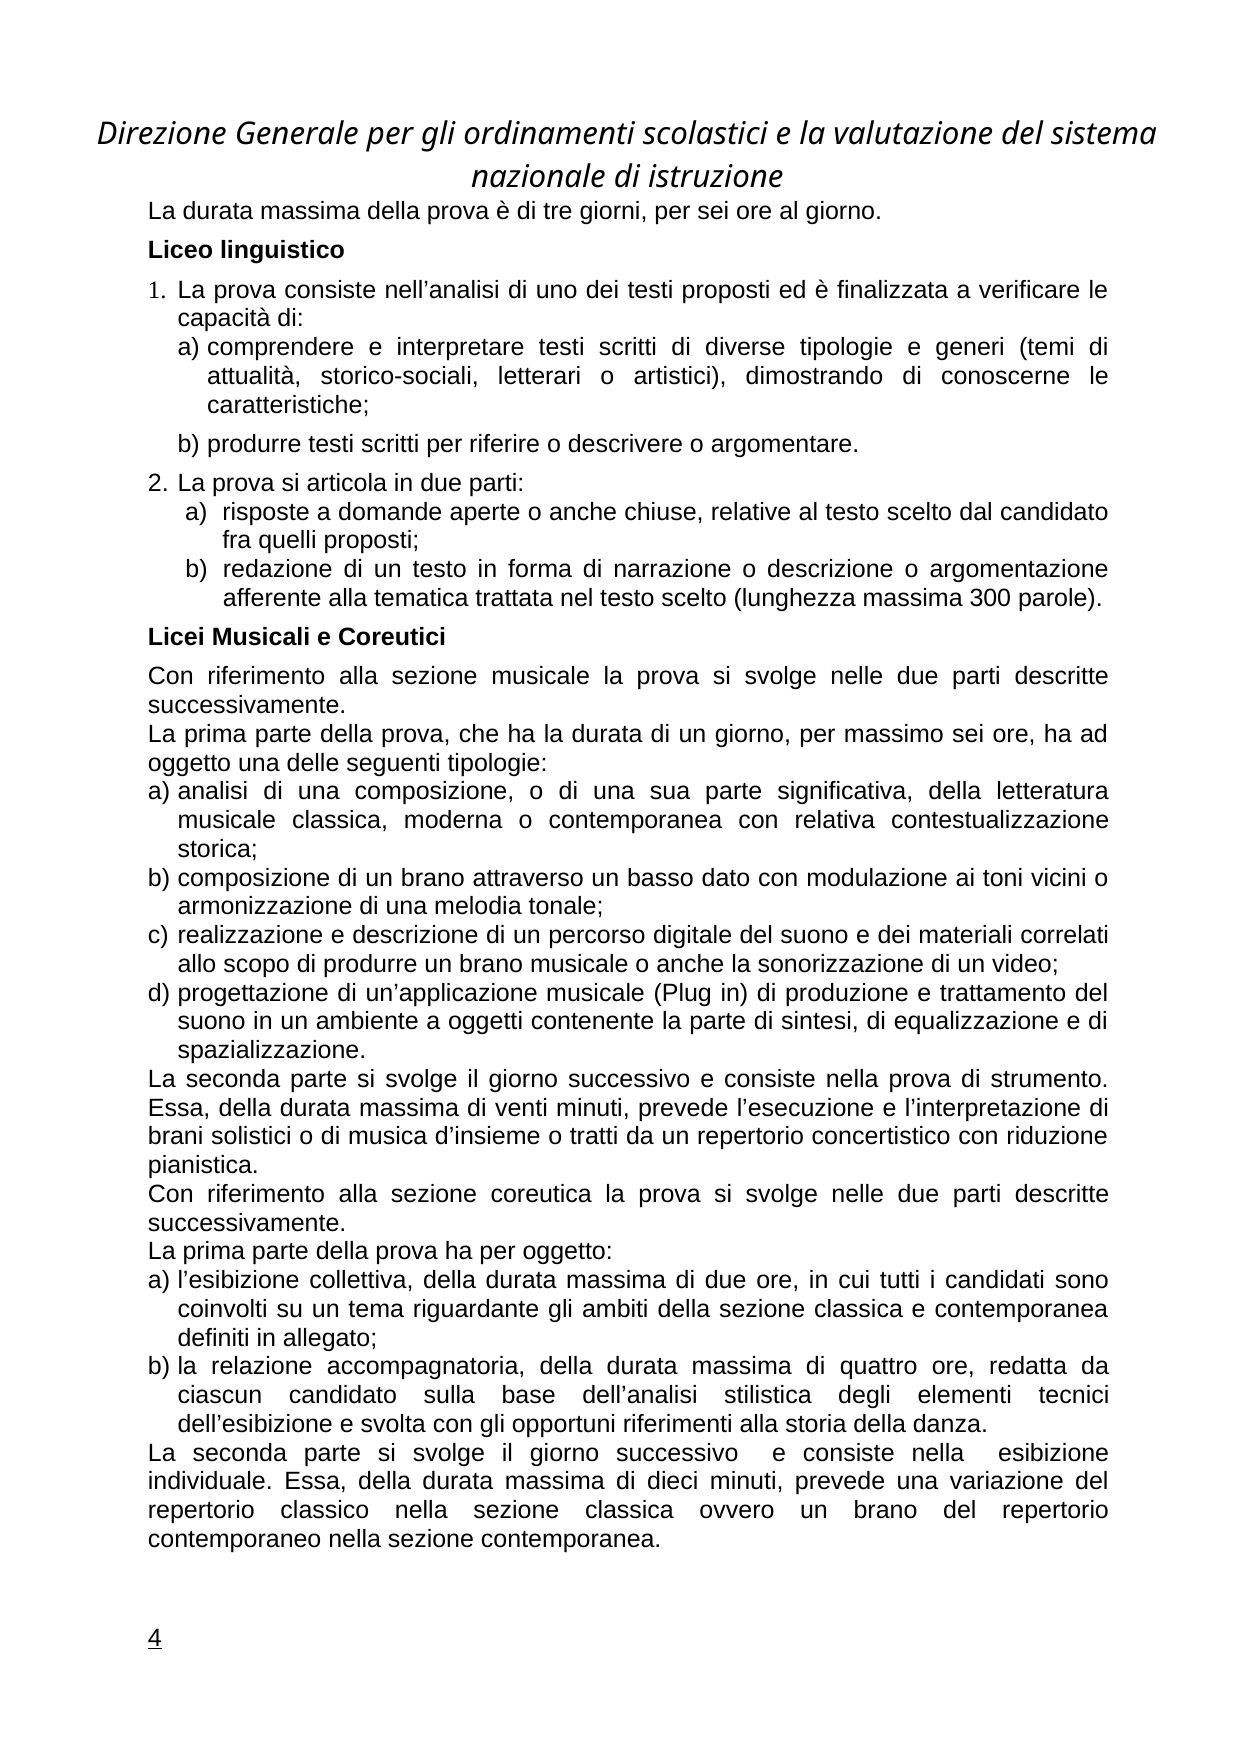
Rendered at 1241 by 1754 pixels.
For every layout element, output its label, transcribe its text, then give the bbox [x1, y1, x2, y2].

list La prova consiste nell’analisi di uno dei testi proposti ed è finalizzata a verificare le capacità di: [148, 274, 1110, 332]
list produrre testi scritti per riferire o descrivere o argomentare. [177, 429, 1110, 458]
list analisi di una composizione, o di una sua parte significativa, della letteratura musicale classica, moderna o contemporanea con relativa contestualizzazione storica; [148, 776, 1110, 863]
list progettazione di un’applicazione musicale (Plug in) di produzione e trattamento del suono in un ambiente a oggetti contenente la parte di sintesi, di equalizzazione e di spazializzazione. [148, 978, 1110, 1064]
text La prima parte della prova, che ha la durata di un giorno, per massimo sei ore, ha ad oggetto una delle seguenti tipologie: [148, 719, 1110, 776]
text La seconda parte si svolge il giorno successivo e consiste nella esibizione individuale. Essa, della durata massima di dieci minuti, prevede una variazione del repertorio classico nella sezione classica ovvero un brano del repertorio contemporaneo nella sezione contemporanea. [148, 1438, 1110, 1553]
text La prima parte della prova ha per oggetto: [148, 1236, 1110, 1265]
list la relazione accompagnatoria, della durata massima di quattro ore, redatta da ciascun candidato sulla base dell’analisi stilistica degli elementi tecnici dell’esibizione e svolta con gli opportuni riferimenti alla storia della danza. [148, 1351, 1110, 1438]
text Con riferimento alla sezione coreutica la prova si svolge nelle due parti descritte successivamente. [148, 1179, 1110, 1236]
list l’esibizione collettiva, della durata massima di due ore, in cui tutti i candidati sono coinvolti su un tema riguardante gli ambiti della sezione classica e contemporanea definiti in allegato; [148, 1265, 1110, 1351]
list redazione di un testo in forma di narrazione o descrizione o argomentazione afferente alla tematica trattata nel testo scelto (lunghezza massima 300 parole). [185, 554, 1110, 612]
text La durata massima della prova è di tre giorni, per sei ore al giorno. [148, 196, 1110, 225]
list composizione di un brano attraverso un basso dato con modulazione ai toni vicini o armonizzazione di una melodia tonale; [148, 863, 1110, 920]
text La seconda parte si svolge il giorno successivo e consiste nella prova di strumento. Essa, della durata massima di venti minuti, prevede l’esecuzione e l’interpretazione di brani solistici o di musica d’insieme o tratti da un repertorio concertistico con riduzione pianistica. [148, 1064, 1110, 1179]
list risposte a domande aperte o anche chiuse, relative al testo scelto dal candidato fra quelli proposti; [185, 497, 1110, 554]
list comprendere e interpretare testi scritti di diverse tipologie e generi (temi di attualità, storico-sociali, letterari o artistici), dimostrando di conoscerne le caratteristiche; [177, 332, 1110, 418]
text Liceo linguistico [148, 235, 1110, 264]
text Licei Musicali e Coreutici [148, 622, 1110, 651]
list La prova si articola in due parti: [148, 468, 1110, 497]
text Con riferimento alla sezione musicale la prova si svolge nelle due parti descritte successivamente. [148, 661, 1110, 719]
list realizzazione e descrizione di un percorso digitale del suono e dei materiali correlati allo scopo di produrre un brano musicale o anche la sonorizzazione di un video; [148, 920, 1110, 978]
